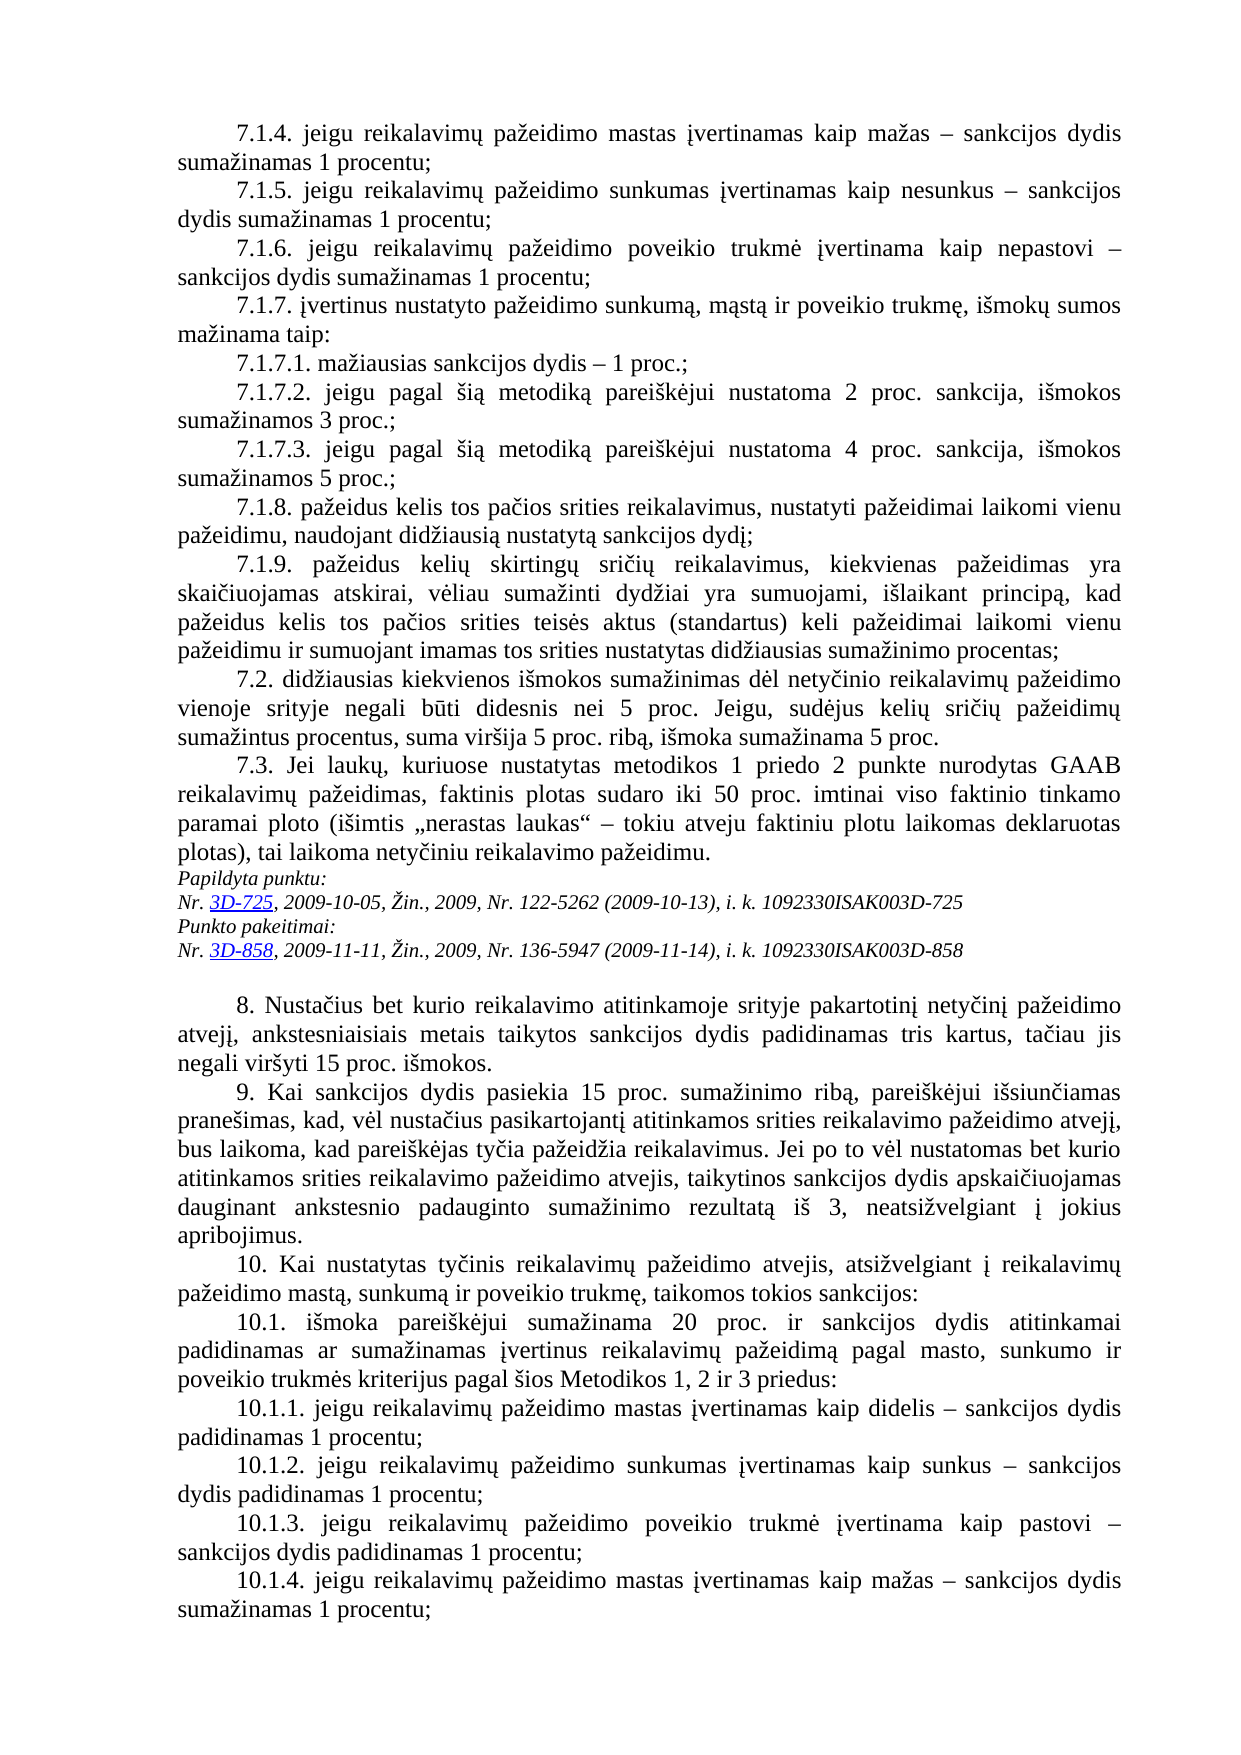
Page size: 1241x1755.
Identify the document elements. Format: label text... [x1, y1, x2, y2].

text 10.1.3. jeigu reikalavimų pažeidimo poveikio trukmė įvertinama kaip pastovi – sankcijos dydis padidinamas 1 procentu; [177, 1508, 1122, 1566]
text 7.1.7.3. jeigu pagal šią metodiką pareiškėjui nustatoma 4 proc. sankcija, išmokos sumažinamos 5 proc.; [177, 434, 1122, 492]
text 7.1.7. įvertinus nustatyto pažeidimo sunkumą, mąstą ir poveikio trukmę, išmokų sumos mažinama taip: [177, 291, 1122, 348]
text 7.3. Jei laukų, kuriuose nustatytas metodikos 1 priedo 2 punkte nurodytas GAAB reikalavimų pažeidimas, faktinis plotas sudaro iki 50 proc. imtinai viso faktinio tinkamo paramai ploto (išimtis „nerastas laukas“ – tokiu atveju faktiniu plotu laikomas deklaruotas plotas), tai laikoma netyčiniu reikalavimo pažeidimu. [177, 751, 1122, 866]
text 10. Kai nustatytas tyčinis reikalavimų pažeidimo atvejis, atsižvelgiant į reikalavimų pažeidimo mastą, sunkumą ir poveikio trukmę, taikomos tokios sankcijos: [177, 1249, 1122, 1307]
text 7.1.5. jeigu reikalavimų pažeidimo sunkumas įvertinamas kaip nesunkus – sankcijos dydis sumažinamas 1 procentu; [177, 176, 1122, 233]
text 7.1.7.2. jeigu pagal šią metodiką pareiškėjui nustatoma 2 proc. sankcija, išmokos sumažinamos 3 proc.; [177, 377, 1122, 434]
text 8. Nustačius bet kurio reikalavimo atitinkamoje srityje pakartotinį netyčinį pažeidimo atvejį, ankstesniaisiais metais taikytos sankcijos dydis padidinamas tris kartus, tačiau jis negali viršyti 15 proc. išmokos. [177, 991, 1122, 1077]
text 10.1.2. jeigu reikalavimų pažeidimo sunkumas įvertinamas kaip sunkus – sankcijos dydis padidinamas 1 procentu; [177, 1451, 1122, 1508]
text 10.1.4. jeigu reikalavimų pažeidimo mastas įvertinamas kaip mažas – sankcijos dydis sumažinamas 1 procentu; [177, 1566, 1122, 1623]
text 7.1.8. pažeidus kelis tos pačios srities reikalavimus, nustatyti pažeidimai laikomi vienu pažeidimu, naudojant didžiausią nustatytą sankcijos dydį; [177, 492, 1122, 549]
text 9. Kai sankcijos dydis pasiekia 15 proc. sumažinimo ribą, pareiškėjui išsiunčiamas pranešimas, kad, vėl nustačius pasikartojantį atitinkamos srities reikalavimo pažeidimo atvejį, bus laikoma, kad pareiškėjas tyčia pažeidžia reikalavimus. Jei po to vėl nustatomas bet kurio atitinkamos srities reikalavimo pažeidimo atvejis, taikytinos sankcijos dydis apskaičiuojamas dauginant ankstesnio padauginto sumažinimo rezultatą iš 3, neatsižvelgiant į jokius apribojimus. [177, 1077, 1122, 1249]
text 10.1.1. jeigu reikalavimų pažeidimo mastas įvertinamas kaip didelis – sankcijos dydis padidinamas 1 procentu; [177, 1393, 1122, 1451]
text 7.1.6. jeigu reikalavimų pažeidimo poveikio trukmė įvertinama kaip nepastovi – sankcijos dydis sumažinamas 1 procentu; [177, 233, 1122, 291]
text Nr. 3D-858, 2009-11-11, Žin., 2009, Nr. 136-5947 (2009-11-14), i. k. 1092330ISAK003D-858 [177, 938, 1122, 962]
text 7.1.7.1. mažiausias sankcijos dydis – 1 proc.; [177, 348, 1122, 377]
text 10.1. išmoka pareiškėjui sumažinama 20 proc. ir sankcijos dydis atitinkamai padidinamas ar sumažinamas įvertinus reikalavimų pažeidimą pagal masto, sunkumo ir poveikio trukmės kriterijus pagal šios Metodikos 1, 2 ir 3 priedus: [177, 1307, 1122, 1393]
text 7.1.4. jeigu reikalavimų pažeidimo mastas įvertinamas kaip mažas – sankcijos dydis sumažinamas 1 procentu; [177, 118, 1122, 176]
text Punkto pakeitimai: [177, 914, 1122, 938]
text 7.1.9. pažeidus kelių skirtingų sričių reikalavimus, kiekvienas pažeidimas yra skaičiuojamas atskirai, vėliau sumažinti dydžiai yra sumuojami, išlaikant principą, kad pažeidus kelis tos pačios srities teisės aktus (standartus) keli pažeidimai laikomi vienu pažeidimu ir sumuojant imamas tos srities nustatytas didžiausias sumažinimo procentas; [177, 549, 1122, 664]
text Nr. 3D-725, 2009-10-05, Žin., 2009, Nr. 122-5262 (2009-10-13), i. k. 1092330ISAK003D-725 [177, 890, 1122, 914]
text Papildyta punktu: [177, 866, 1122, 890]
text 7.2. didžiausias kiekvienos išmokos sumažinimas dėl netyčinio reikalavimų pažeidimo vienoje srityje negali būti didesnis nei 5 proc. Jeigu, sudėjus kelių sričių pažeidimų sumažintus procentus, suma viršija 5 proc. ribą, išmoka sumažinama 5 proc. [177, 664, 1122, 751]
